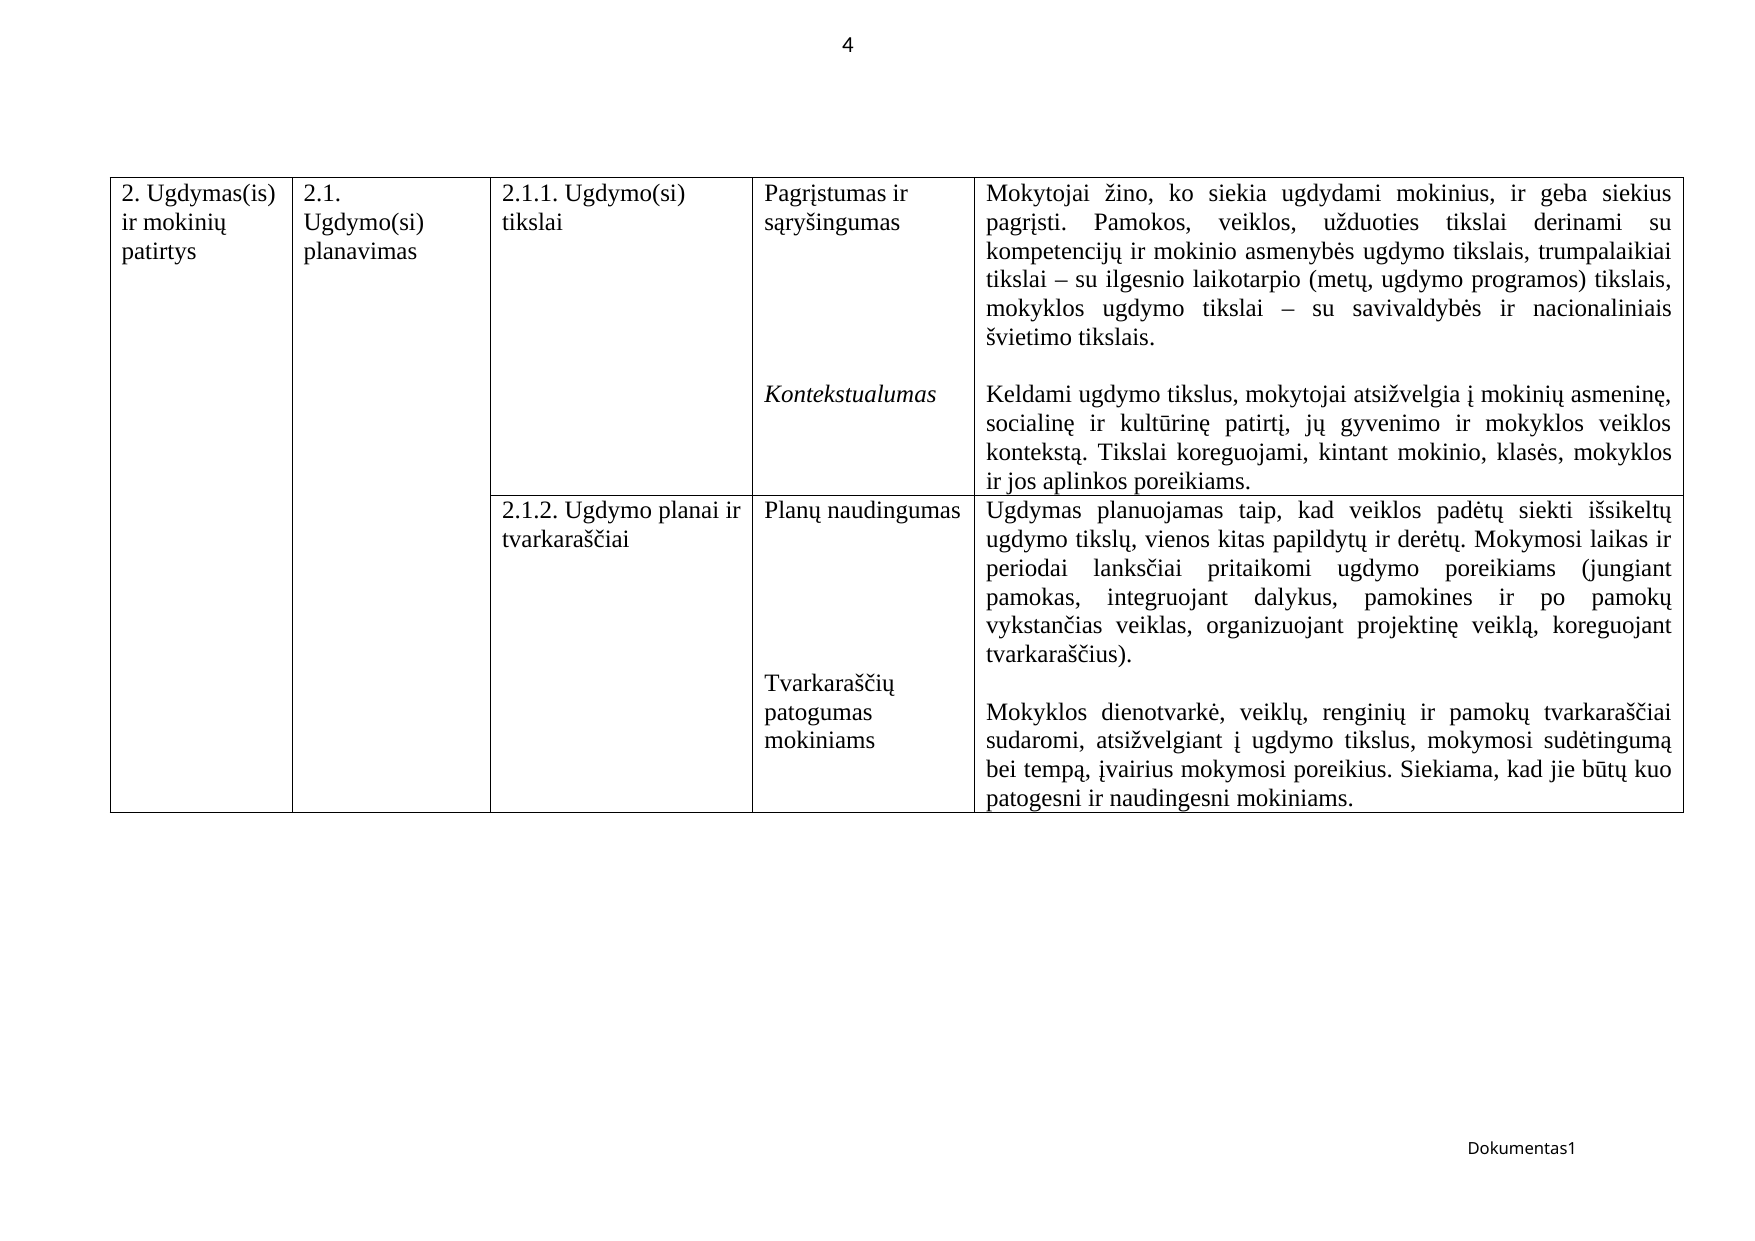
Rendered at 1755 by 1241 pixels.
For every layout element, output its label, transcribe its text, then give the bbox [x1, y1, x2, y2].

table_cell 2.1. Ugdymo(si) planavimas [293, 178, 490, 812]
table_cell Pagrįstumas ir sąryšingumas Kontekstualumas [753, 178, 974, 494]
table_cell 2.1.1. Ugdymo(si) tikslai [491, 178, 752, 494]
table_cell Mokytojai žino, ko siekia ugdydami mokinius, ir geba siekius pagrįsti. Pamokos, veiklos, užduoties tikslai derinami su kompetencijų ir mokinio asmenybės ugdymo tikslais, trumpalaikiai tikslai – su ilgesnio laikotarpio (metų, ugdymo programos) tikslais, mokyklos ugdymo tikslai – su savivaldybės ir nacionaliniais švietimo tikslais. Keldami ugdymo tikslus, mokytojai atsižvelgia į mokinių asmeninę, socialinę ir kultūrinę patirtį, jų gyvenimo ir mokyklos veiklos kontekstą. Tikslai koreguojami, kintant mokinio, klasės, mokyklos ir jos aplinkos poreikiams. [975, 178, 1683, 494]
table_cell Ugdymas planuojamas taip, kad veiklos padėtų siekti išsikeltų ugdymo tikslų, vienos kitas papildytų ir derėtų. Mokymosi laikas ir periodai lanksčiai pritaikomi ugdymo poreikiams (jungiant pamokas, integruojant dalykus, pamokines ir po pamokų vykstančias veiklas, organizuojant projektinę veiklą, koreguojant tvarkaraščius). Mokyklos dienotvarkė, veiklų, renginių ir pamokų tvarkaraščiai sudaromi, atsižvelgiant į ugdymo tikslus, mokymosi sudėtingumą bei tempą, įvairius mokymosi poreikius. Siekiama, kad jie būtų kuo patogesni ir naudingesni mokiniams. [975, 496, 1683, 812]
table_cell Planų naudingumas Tvarkaraščių patogumas mokiniams [753, 496, 974, 812]
table_cell 2. Ugdymas(is) ir mokinių patirtys [111, 178, 292, 812]
table_cell 2.1.2. Ugdymo planai ir tvarkaraščiai [491, 496, 752, 812]
